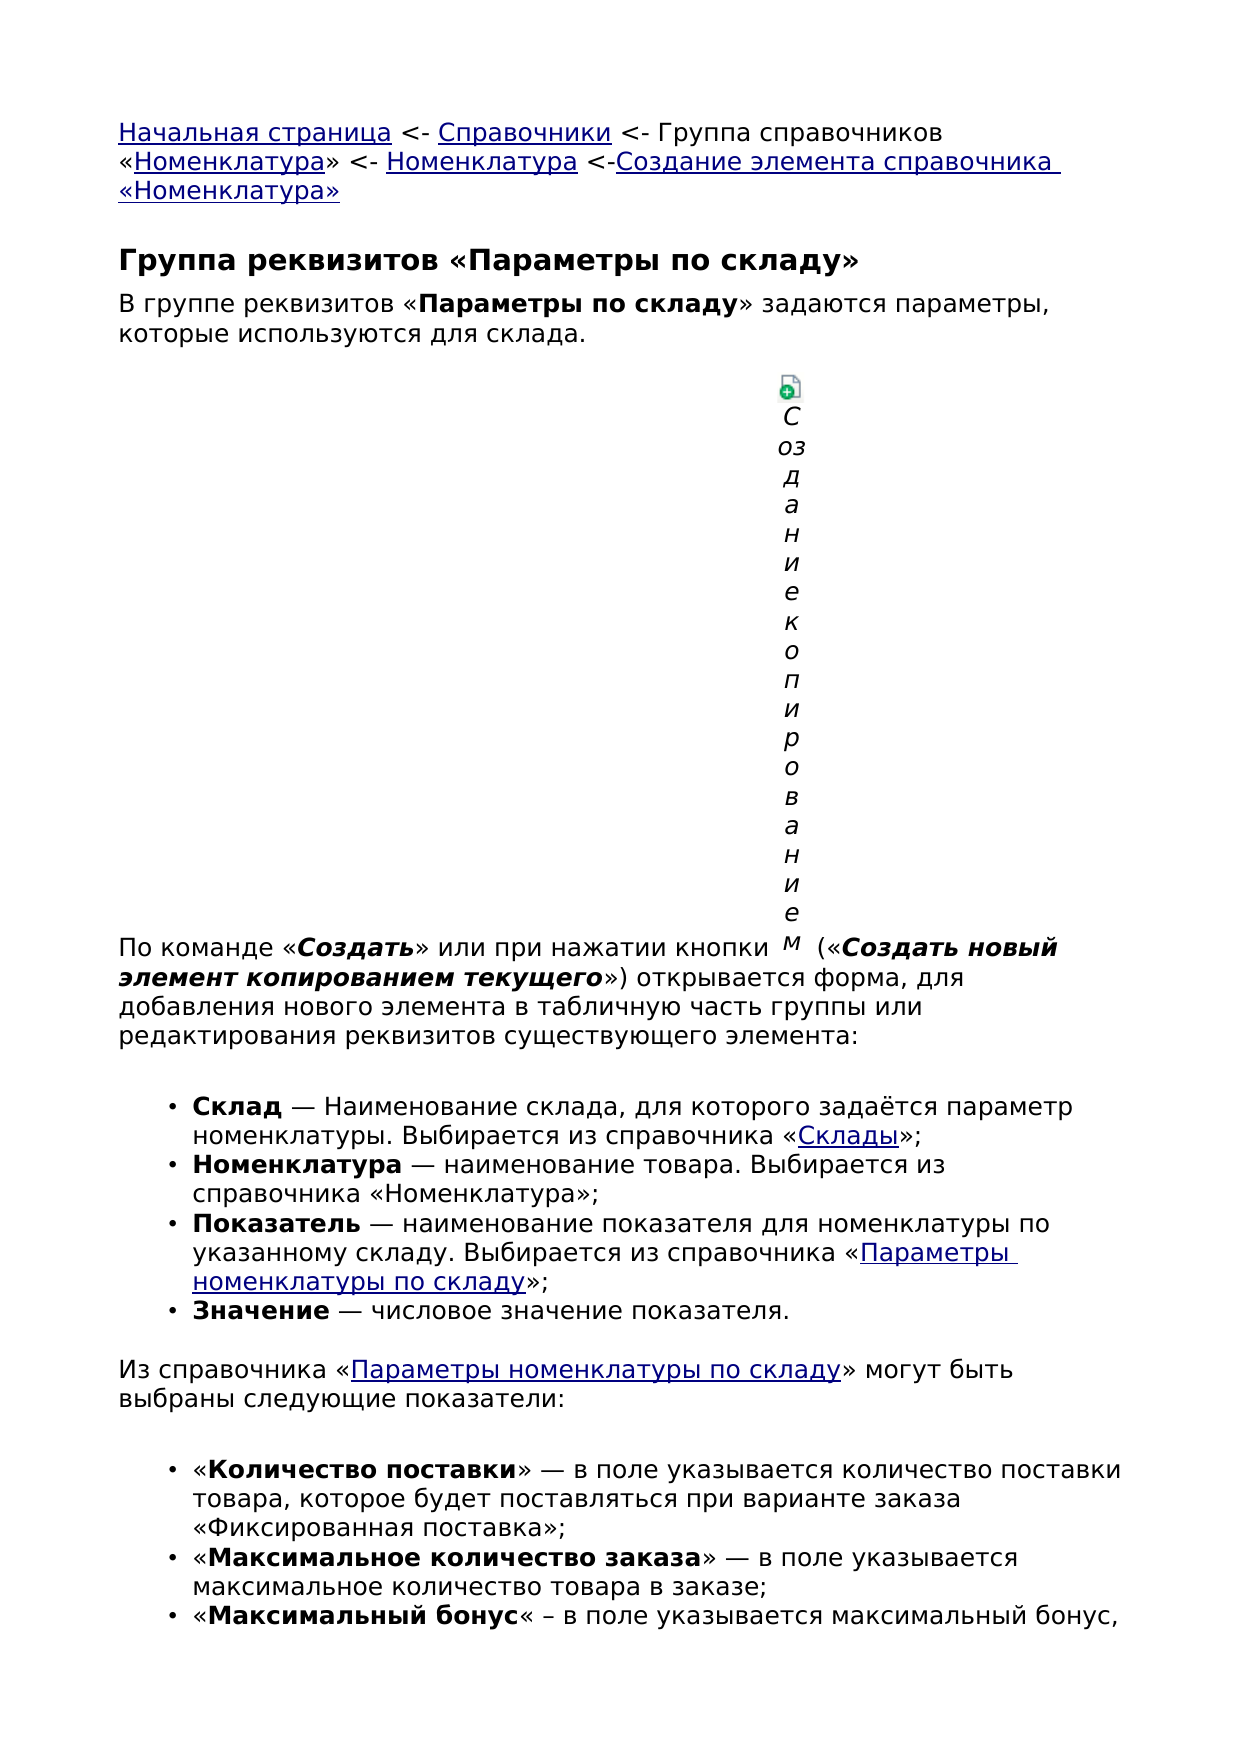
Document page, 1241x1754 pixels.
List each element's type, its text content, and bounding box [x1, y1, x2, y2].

text В группе реквизитов «Параметры по складу» задаются параметры, которые используются для склада. [118, 289, 1122, 348]
list Номенклатура — наименование товара. Выбирается из справочника «Номенклатура»; [177, 1151, 1122, 1209]
text Из справочника «Параметры номенклатуры по складу» могут быть выбраны следующие показатели: [118, 1355, 1122, 1413]
list «Максимальное количество заказа» — в поле указывается максимальное количество товара в заказе; [177, 1543, 1122, 1601]
list Склад — Наименование склада, для которого задаётся параметр номенклатуры. Выбирается из справочника «Склады»; [177, 1092, 1122, 1151]
text Создание копированием [777, 403, 808, 957]
list Показатель — наименование показателя для номенклатуры по указанному складу. Выбирается из справочника «Параметры номенклатуры по складу»; [177, 1209, 1122, 1296]
list Значение — числовое значение показателя. [177, 1296, 1122, 1326]
list «Количество поставки» — в поле указывается количество поставки товара, которое будет поставляться при варианте заказа «Фиксированная поставка»; [177, 1455, 1122, 1543]
picture [777, 372, 809, 403]
text По команде «Создать» или при нажатии кнопки («Создать новый элемент копированием текущего») открывается форма, для добавления нового элемента в табличную часть группы или редактирования реквизитов существующего элемента: [118, 360, 1122, 1050]
text Начальная страница <- Справочники <- Группа справочников «Номенклатура» <- Номенклатура <-Создание элемента справочника «Номенклатура» [118, 118, 1122, 206]
subtitle Группа реквизитов «Параметры по складу» [118, 243, 1122, 277]
list «Максимальный бонус« – в поле указывается максимальный бонус, [177, 1601, 1122, 1630]
